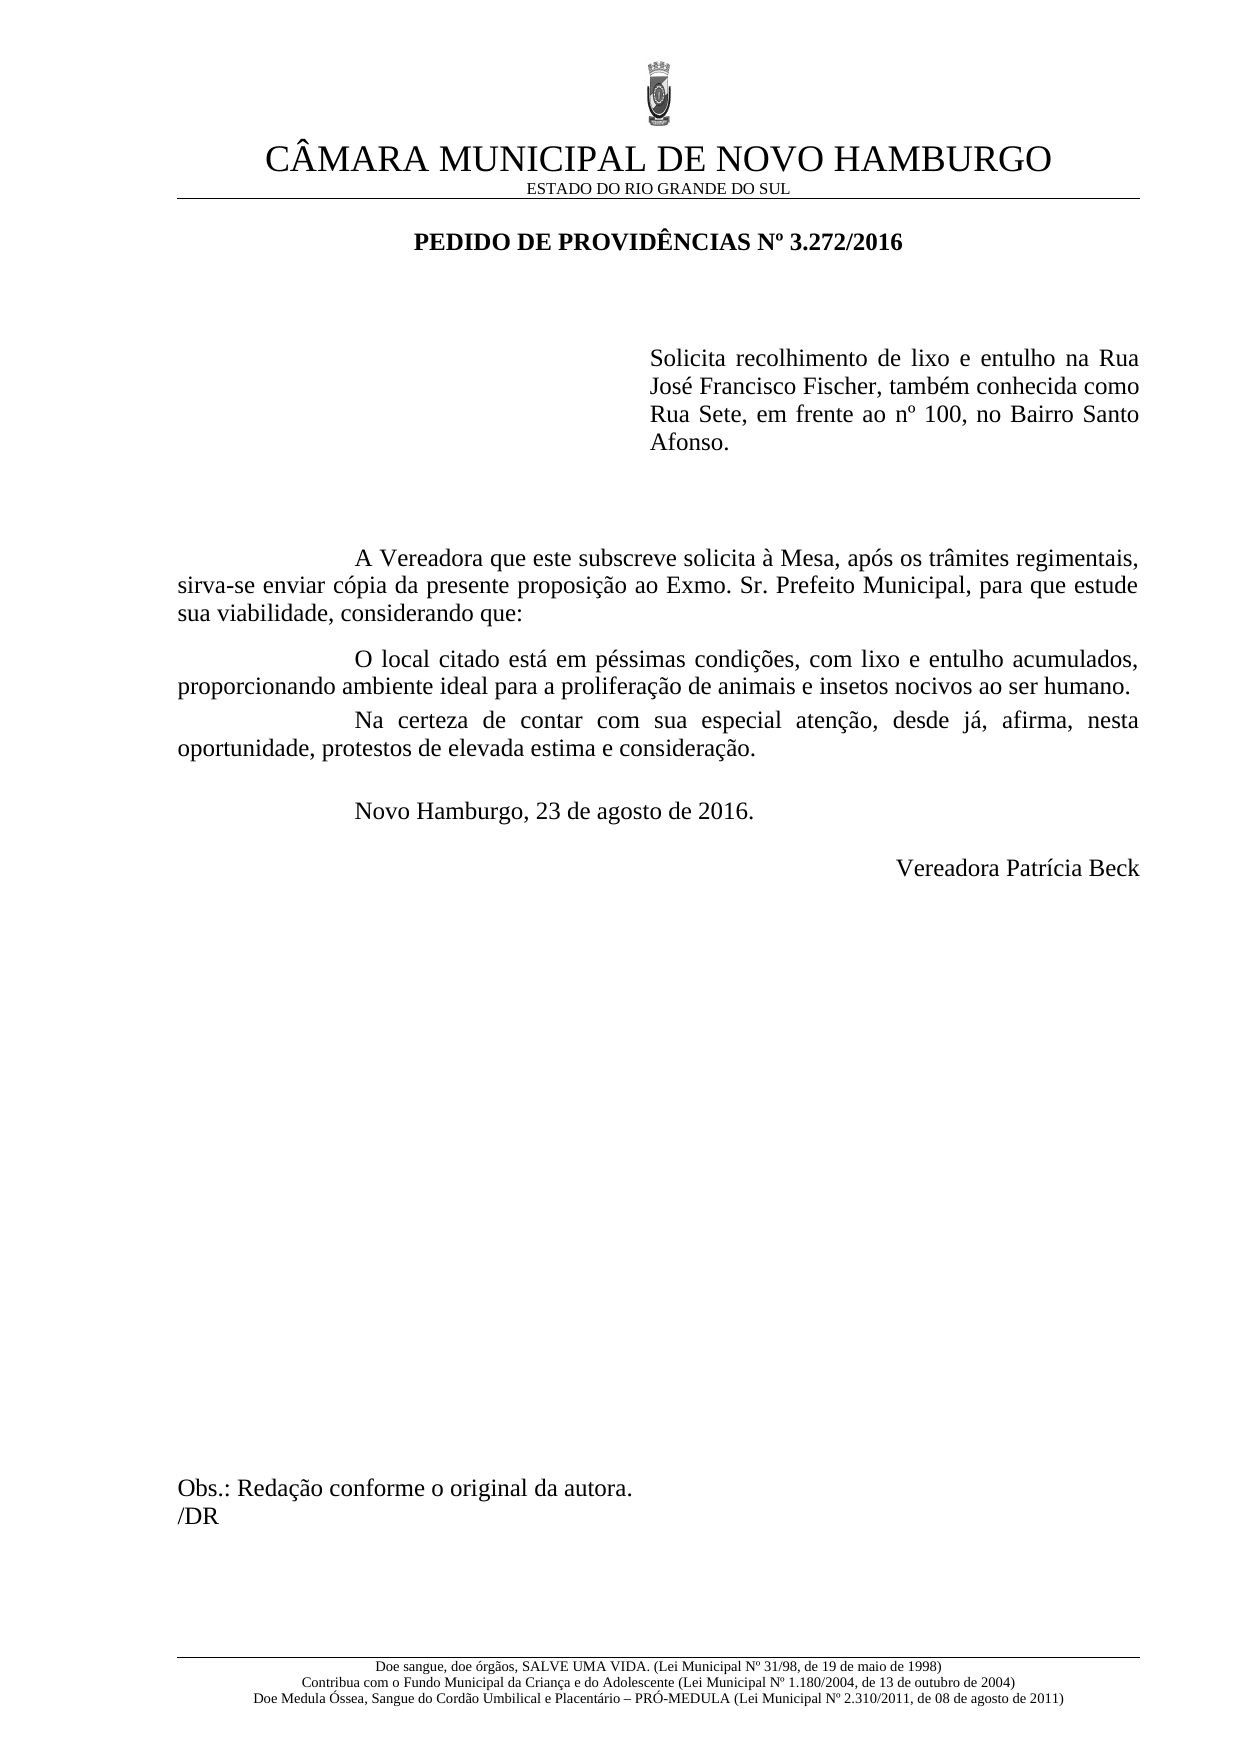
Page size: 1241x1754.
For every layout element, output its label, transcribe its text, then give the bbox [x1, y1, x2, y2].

text Obs.: Redação conforme o original da autora. [177, 1474, 1140, 1502]
text Vereadora Patrícia Beck [177, 854, 1140, 882]
text Novo Hamburgo, 23 de agosto de 2016. [177, 797, 1140, 825]
text Solicita recolhimento de lixo e entulho na Rua José Francisco Fischer, também conhecida como Rua Sete, em frente ao nº 100, no Bairro Santo Afonso. [649, 344, 1140, 455]
text PEDIDO DE PROVIDÊNCIAS Nº 3.272/2016 [177, 228, 1140, 256]
text /DR [177, 1502, 1140, 1530]
text O local citado está em péssimas condições, com lixo e entulho acumulados, proporcionando ambiente ideal para a proliferação de animais e insetos nocivos ao ser humano. [177, 645, 1140, 700]
text A Vereadora que este subscreve solicita à Mesa, após os trâmites regimentais, sirva-se enviar cópia da presente proposição ao Exmo. Sr. Prefeito Municipal, para que estude sua viabilidade, considerando que: [177, 544, 1140, 627]
text Na certeza de contar com sua especial atenção, desde já, afirma, nesta oportunidade, protestos de elevada estima e consideração. [177, 706, 1140, 762]
